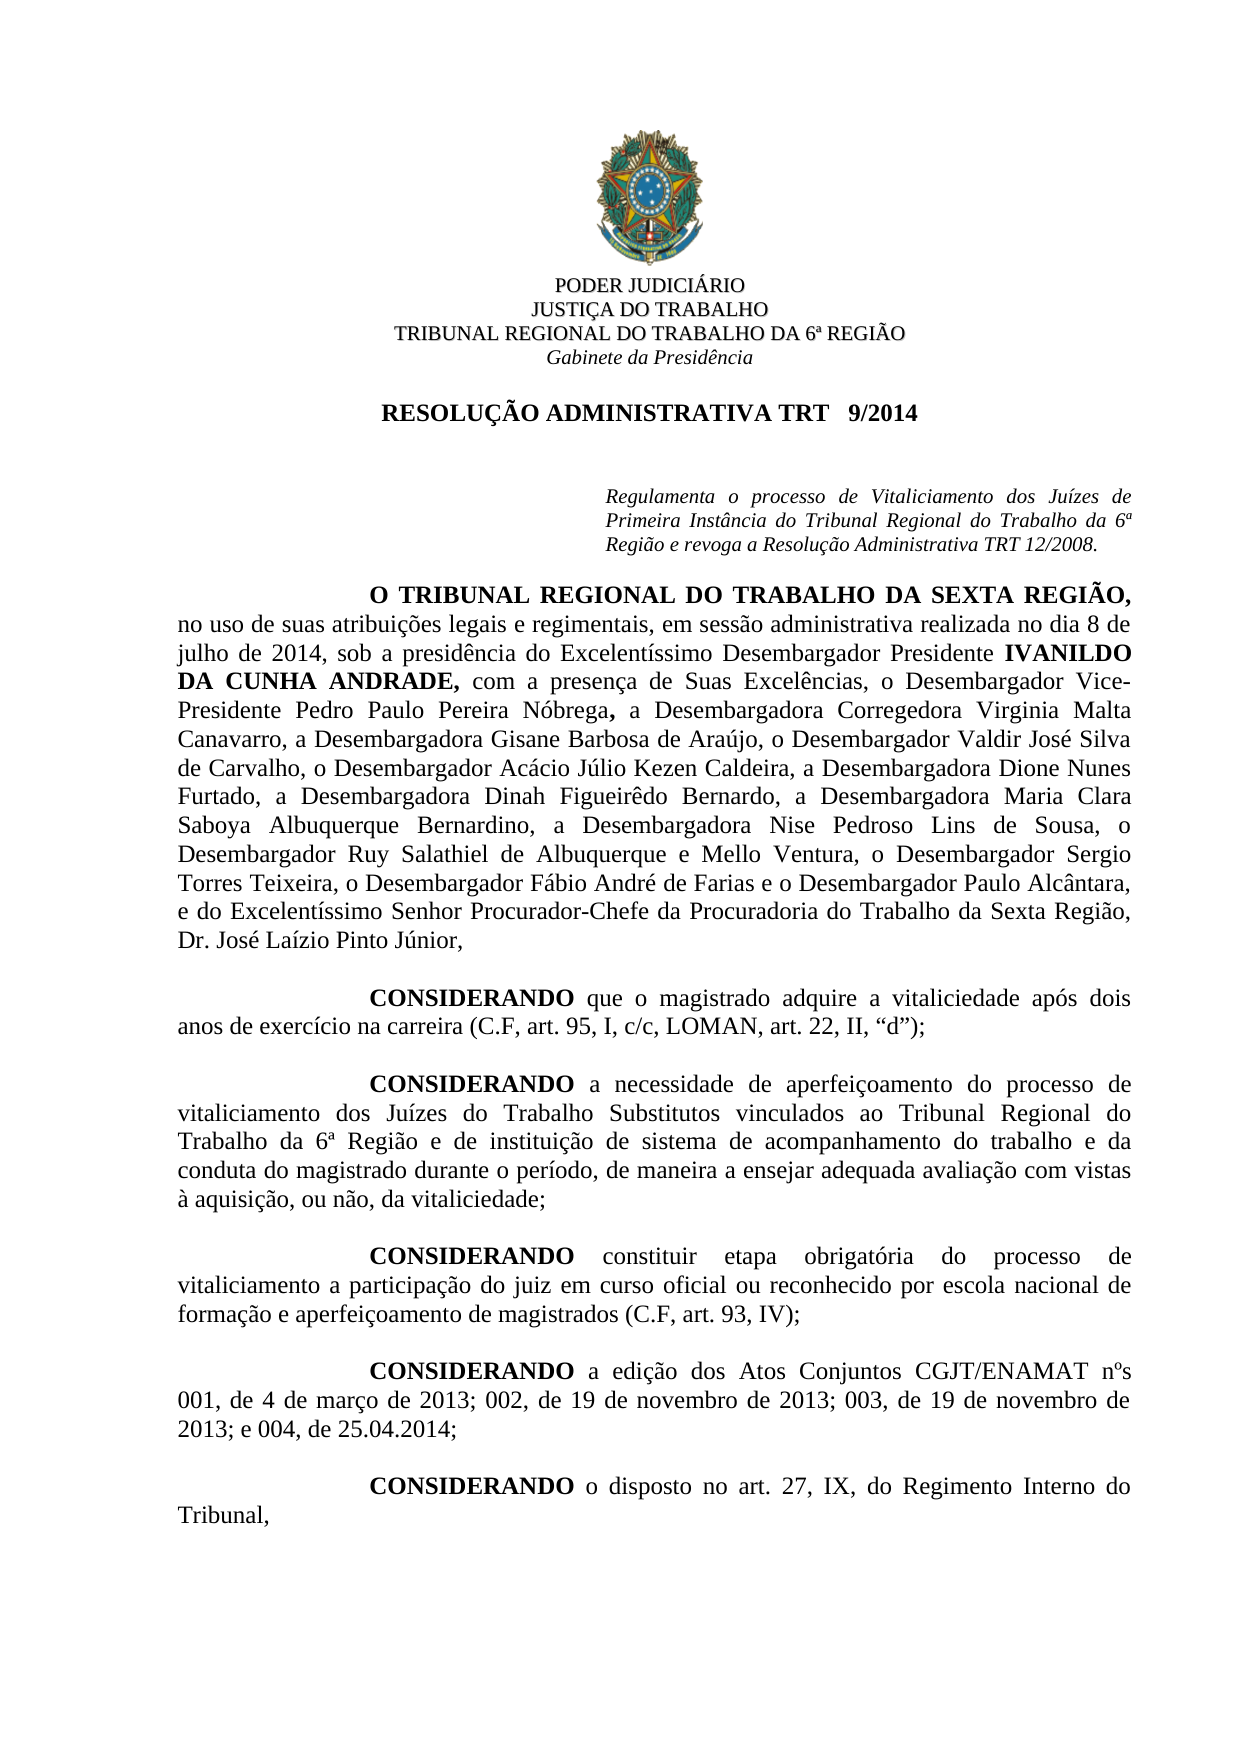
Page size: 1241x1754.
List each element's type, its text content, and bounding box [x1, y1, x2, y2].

text RESOLUÇÃO ADMINISTRATIVA TRT 9/2014 [177, 398, 1122, 426]
text CONSIDERANDO constituir etapa obrigatória do processo de vitaliciamento a participação do juiz em curso oficial ou reconhecido por escola nacional de formação e aperfeiçoamento de magistrados (C.F, art. 93, IV); [177, 1241, 1132, 1328]
text PODER JUDICIÁRIO [177, 273, 1122, 297]
text CONSIDERANDO o disposto no art. 27, IX, do Regimento Interno do Tribunal, [177, 1471, 1132, 1529]
text Regulamenta o processo de Vitaliciamento dos Juízes de Primeira Instância do Tribunal Regional do Trabalho da 6ª Região e revoga a Resolução Administrativa TRT 12/2008. [605, 484, 1132, 556]
text Gabinete da Presidência [177, 345, 1122, 369]
text CONSIDERANDO a edição dos Atos Conjuntos CGJT/ENAMAT nºs 001, de 4 de março de 2013; 002, de 19 de novembro de 2013; 003, de 19 de novembro de 2013; e 004, de 25.04.2014; [177, 1356, 1132, 1443]
text TRIBUNAL REGIONAL DO TRABALHO DA 6ª REGIÃO [177, 321, 1122, 345]
text CONSIDERANDO que o magistrado adquire a vitaliciedade após dois anos de exercício na carreira (C.F, art. 95, I, c/c, LOMAN, art. 22, II, “d”); [177, 983, 1132, 1040]
picture [596, 130, 703, 266]
text CONSIDERANDO a necessidade de aperfeiçoamento do processo de vitaliciamento dos Juízes do Trabalho Substitutos vinculados ao Tribunal Regional do Trabalho da 6ª Região e de instituição de sistema de acompanhamento do trabalho e da conduta do magistrado durante o período, de maneira a ensejar adequada avaliação com vistas à aquisição, ou não, da vitaliciedade; [177, 1069, 1132, 1213]
text O TRIBUNAL REGIONAL DO TRABALHO DA SEXTA REGIÃO, no uso de suas atribuições legais e regimentais, em sessão administrativa realizada no dia 8 de julho de 2014, sob a presidência do Excelentíssimo Desembargador Presidente IVANILDO DA CUNHA ANDRADE, com a presença de Suas Excelências, o Desembargador Vice-Presidente Pedro Paulo Pereira Nóbrega, a Desembargadora Corregedora Virginia Malta Canavarro, a Desembargadora Gisane Barbosa de Araújo, o Desembargador Valdir José Silva de Carvalho, o Desembargador Acácio Júlio Kezen Caldeira, a Desembargadora Dione Nunes Furtado, a Desembargadora Dinah Figueirêdo Bernardo, a Desembargadora Maria Clara Saboya Albuquerque Bernardino, a Desembargadora Nise Pedroso Lins de Sousa, o Desembargador Ruy Salathiel de Albuquerque e Mello Ventura, o Desembargador Sergio Torres Teixeira, o Desembargador Fábio André de Farias e o Desembargador Paulo Alcântara, e do Excelentíssimo Senhor Procurador-Chefe da Procuradoria do Trabalho da Sexta Região, Dr. José Laízio Pinto Júnior, [177, 580, 1132, 954]
text JUSTIÇA DO TRABALHO [177, 297, 1122, 321]
